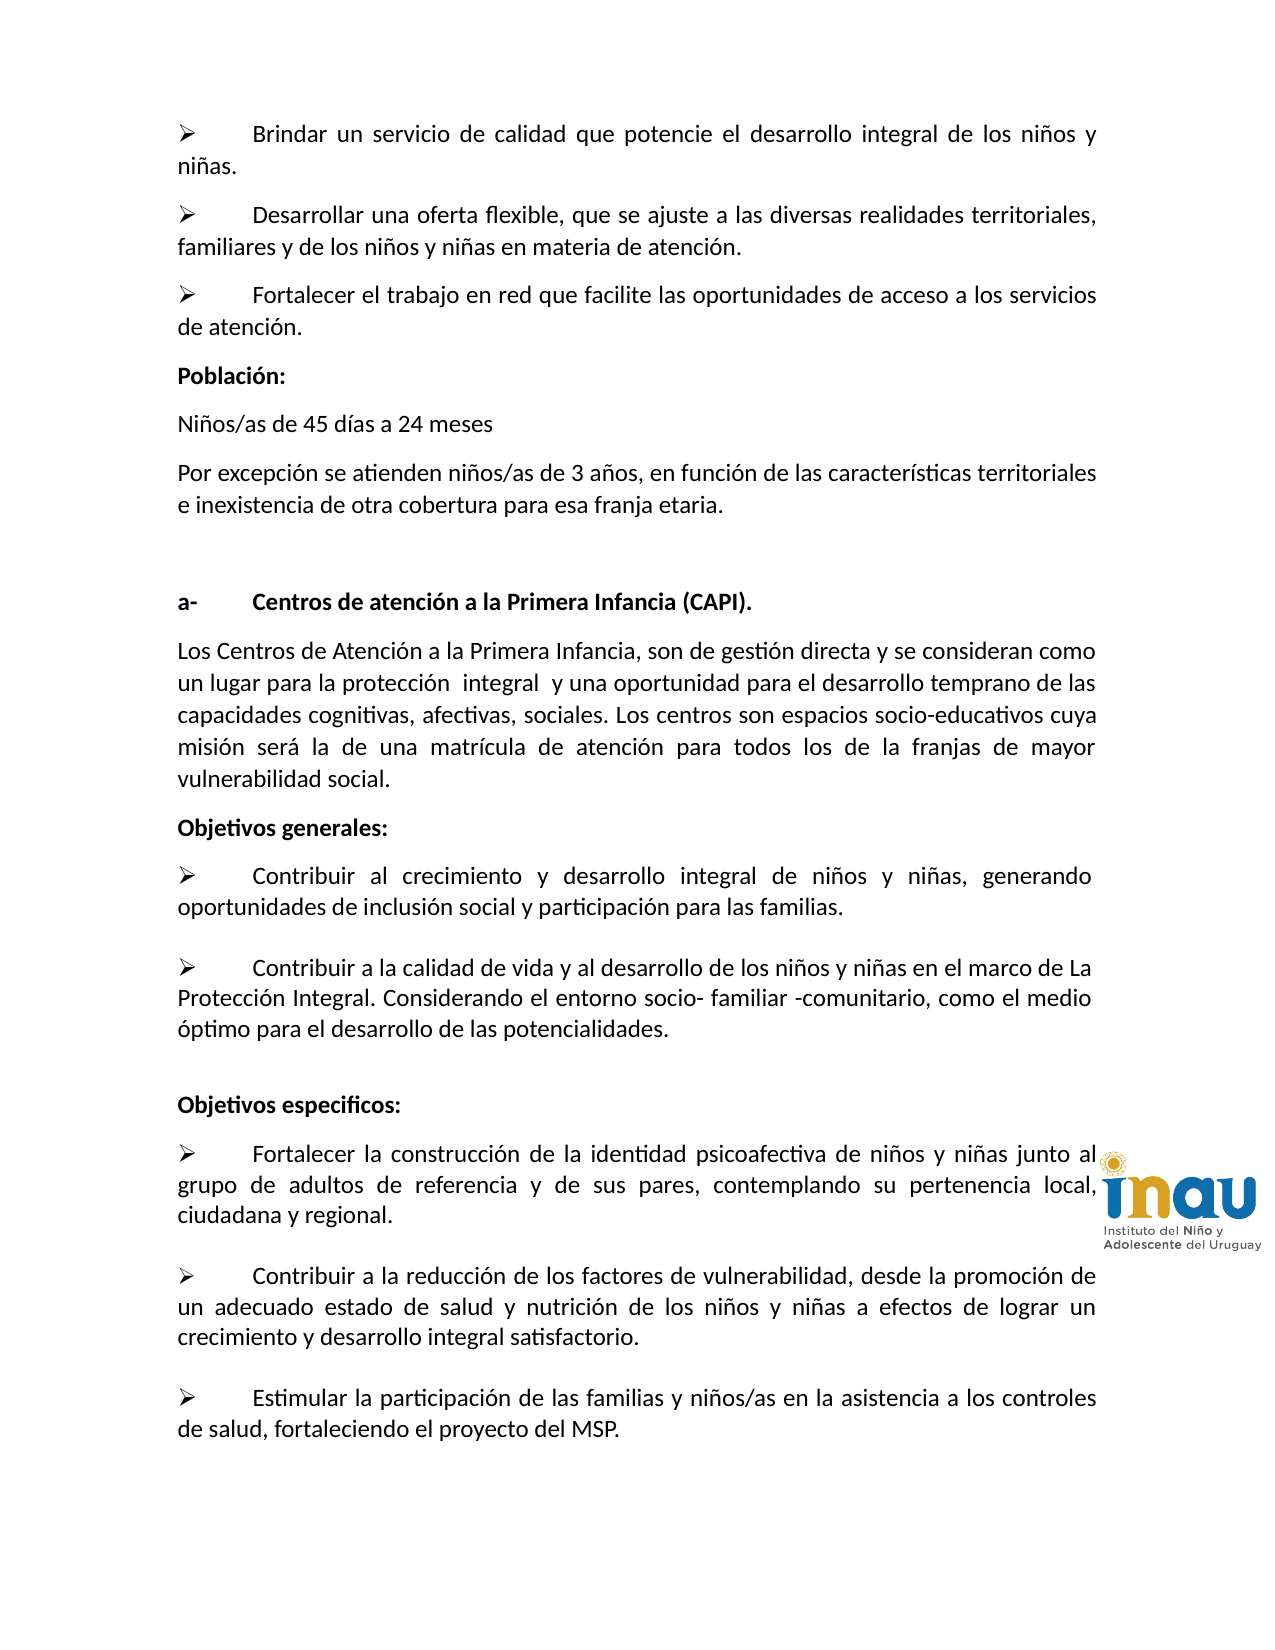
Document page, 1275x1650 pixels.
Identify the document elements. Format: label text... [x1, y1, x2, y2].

list Contribuir a la reducción de los factores de vulnerabilidad, desde la promoción de un adecuado estado de salud y nutrición de los niños y niñas a efectos de lograr un crecimiento y desarrollo integral satisfactorio. [177, 1260, 1098, 1352]
text Los Centros de Atención a la Primera Infancia, son de gestión directa y se consideran como un lugar para la protección integral y una oportunidad para el desarrollo temprano de las capacidades cognitivas, afectivas, sociales. Los centros son espacios socio-educativos cuya misión será la de una matrícula de atención para todos los de la franjas de mayor vulnerabilidad social. [177, 635, 1098, 794]
text Objetivos especificos: [177, 1089, 1098, 1120]
text Objetivos generales: [177, 812, 1098, 842]
list Contribuir a la calidad de vida y al desarrollo de los niños y niñas en el marco de La Protección Integral. Considerando el entorno socio- familiar -comunitario, como el medio óptimo para el desarrollo de las potencialidades. [177, 952, 1093, 1043]
list Fortalecer el trabajo en red que facilite las oportunidades de acceso a los servicios de atención. [177, 279, 1098, 342]
list Estimular la participación de las familias y niños/as en la asistencia a los controles de salud, fortaleciendo el proyecto del MSP. [177, 1382, 1098, 1443]
text Niños/as de 45 días a 24 meses [177, 409, 1098, 439]
text Población: [177, 360, 1098, 391]
list Contribuir al crecimiento y desarrollo integral de niños y niñas, generando oportunidades de inclusión social y participación para las familias. [177, 860, 1093, 921]
list Centros de atención a la Primera Infancia (CAPI). [177, 587, 1098, 617]
list Desarrollar una oferta flexible, que se ajuste a las diversas realidades territoriales, familiares y de los niños y niñas en materia de atención. [177, 199, 1098, 261]
list Brindar un servicio de calidad que potencie el desarrollo integral de los niños y niñas. [177, 118, 1098, 181]
list Fortalecer la construcción de la identidad psicoafectiva de niños y niñas junto al grupo de adultos de referencia y de sus pares, contemplando su pertenencia local, ciudadana y regional. [177, 1138, 1098, 1230]
text Por excepción se atienden niños/as de 3 años, en función de las características territoriales e inexistencia de otra cobertura para esa franja etaria. [177, 457, 1098, 520]
